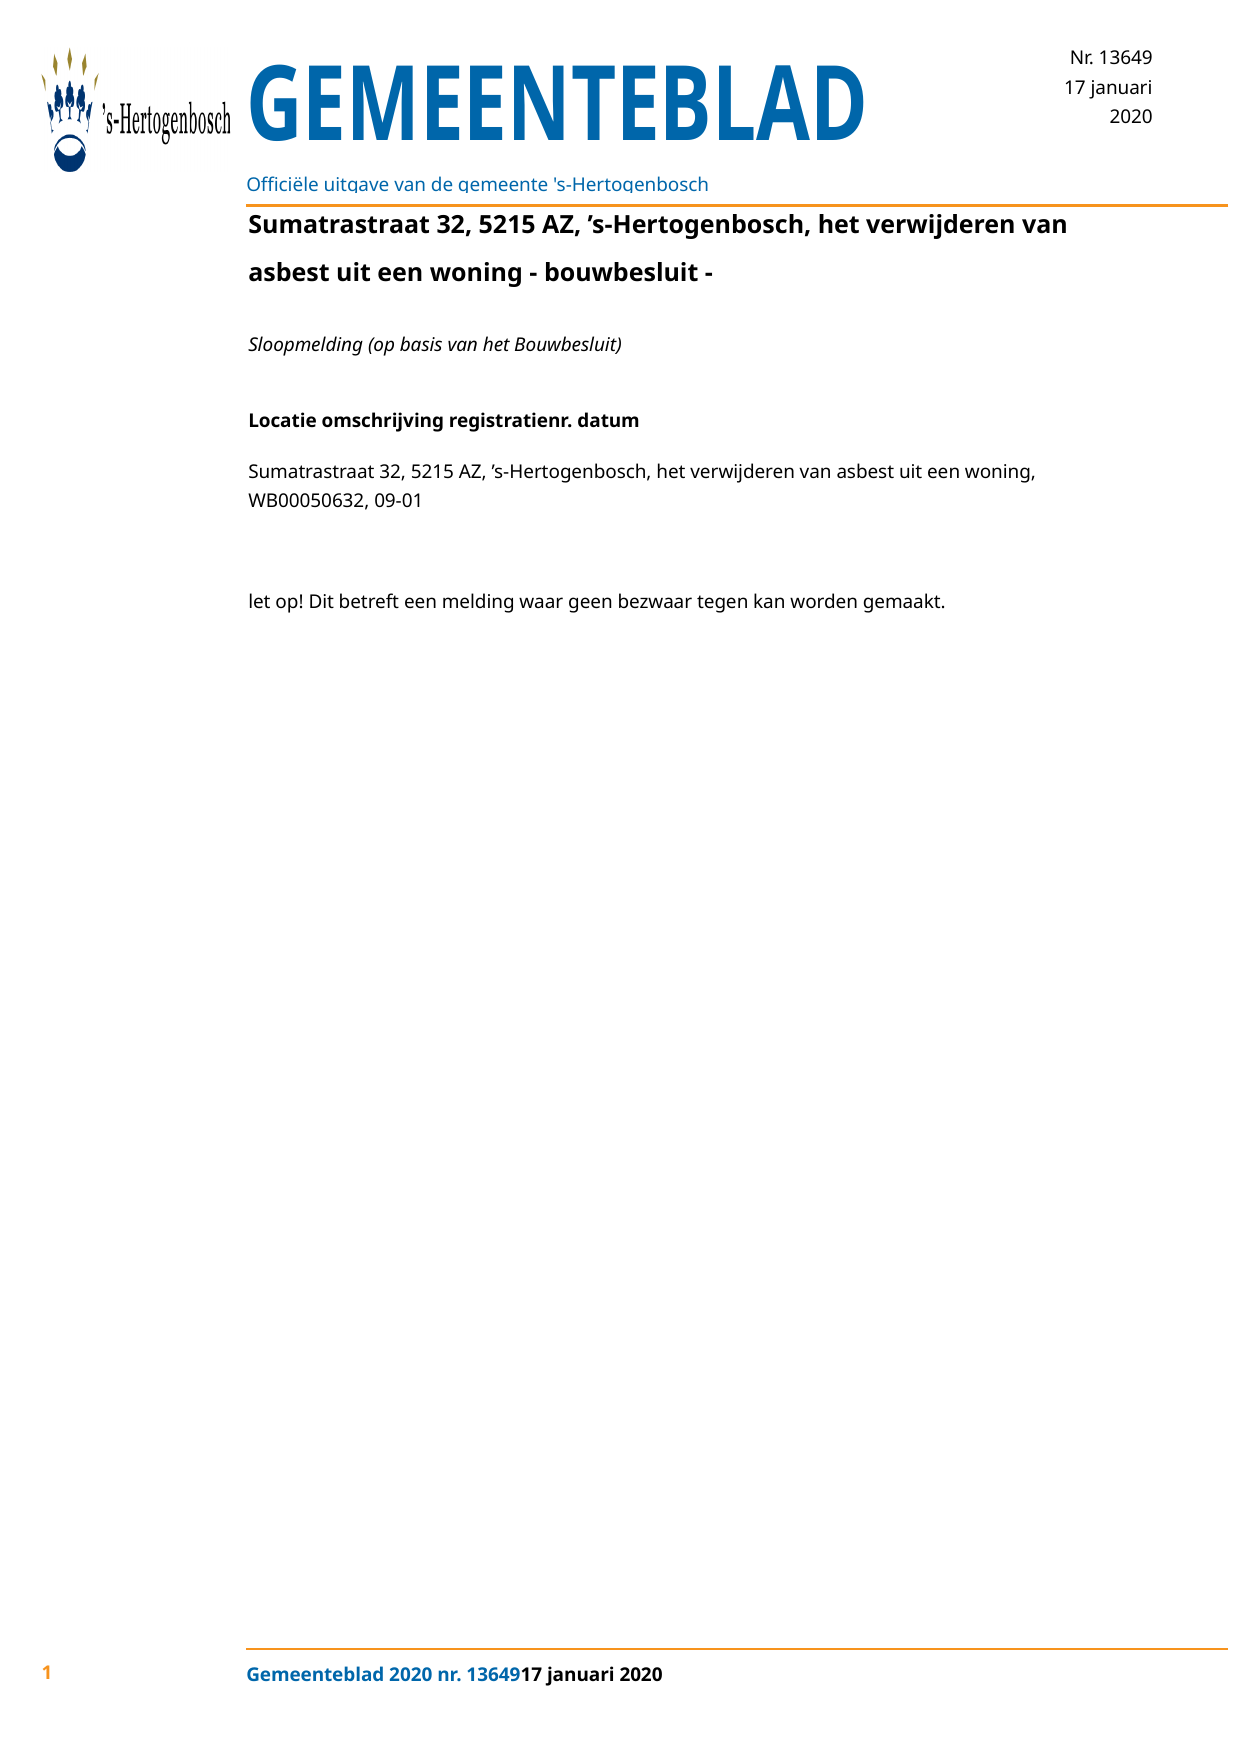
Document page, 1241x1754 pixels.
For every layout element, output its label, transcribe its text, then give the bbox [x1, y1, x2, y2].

text Sloopmelding (op basis van het Bouwbesluit) [248, 331, 1152, 357]
text Locatie omschrijving registratienr. datum [248, 408, 1152, 433]
text Sumatrastraat 32, 5215 AZ, ’s-Hertogenbosch, het verwijderen van asbest uit een woning, WB00050632, 09-01 [248, 458, 1152, 513]
picture [41, 47, 231, 172]
text Sumatrastraat 32, 5215 AZ, ’s-Hertogenbosch, het verwijderen van asbest uit een woning - bouwbesluit - [248, 207, 1152, 288]
text let op! Dit betreft een melding waar geen bezwaar tegen kan worden gemaakt. [248, 588, 1152, 614]
